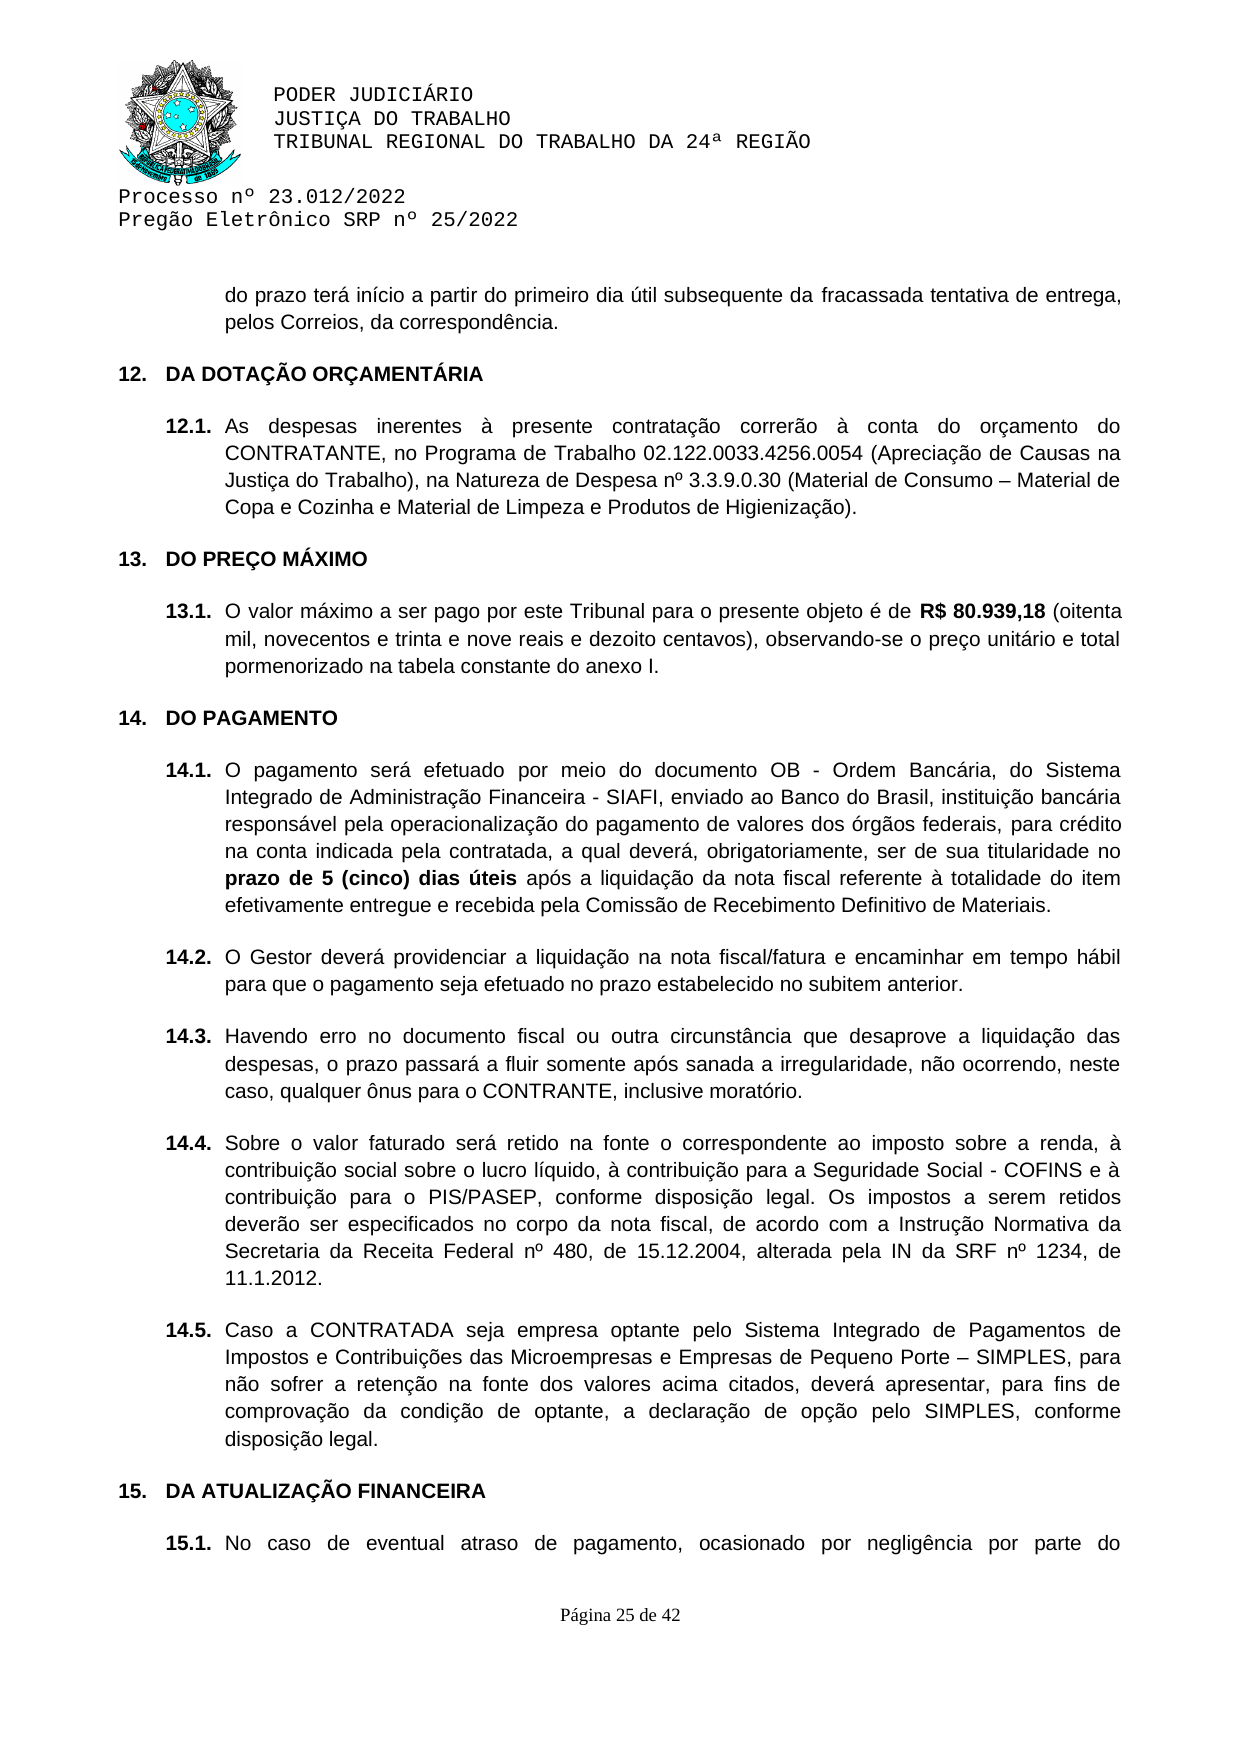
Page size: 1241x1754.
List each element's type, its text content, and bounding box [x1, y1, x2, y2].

list Caso a CONTRATADA seja empresa optante pelo Sistema Integrado de Pagamentos de Impostos e Contribuições das Microempresas e Empresas de Pequeno Porte – SIMPLES, para não sofrer a retenção na fonte dos valores acima citados, deverá apresentar, para fins de comprovação da condição de optante, a declaração de opção pelo SIMPLES, conforme disposição legal. [165, 1316, 1122, 1451]
list O Gestor deverá providenciar a liquidação na nota fiscal/fatura e encaminhar em tempo hábil para que o pagamento seja efetuado no prazo estabelecido no subitem anterior. [165, 943, 1122, 997]
list DO PREÇO MÁXIMO [118, 545, 1122, 572]
list O pagamento será efetuado por meio do documento OB - Ordem Bancária, do Sistema Integrado de Administração Financeira - SIAFI, enviado ao Banco do Brasil, instituição bancária responsável pela operacionalização do pagamento de valores dos órgãos federais, para crédito na conta indicada pela contratada, a qual deverá, obrigatoriamente, ser de sua titularidade no prazo de 5 (cinco) dias úteis após a liquidação da nota fiscal referente à totalidade do item efetivamente entregue e recebida pela Comissão de Recebimento Definitivo de Materiais. [165, 756, 1122, 918]
list Havendo erro no documento fiscal ou outra circunstância que desaprove a liquidação das despesas, o prazo passará a fluir somente após sanada a irregularidade, não ocorrendo, neste caso, qualquer ônus para o CONTRANTE, inclusive moratório. [165, 1022, 1122, 1103]
list O valor máximo a ser pago por este Tribunal para o presente objeto é de R$ 80.939,18 (oitenta mil, novecentos e trinta e nove reais e dezoito centavos), observando-se o preço unitário e total pormenorizado na tabela constante do anexo I. [165, 597, 1122, 678]
list No caso de eventual atraso de pagamento, ocasionado por negligência por parte do [165, 1528, 1122, 1556]
list DO PAGAMENTO [118, 703, 1122, 731]
list DA ATUALIZAÇÃO FINANCEIRA [118, 1476, 1122, 1503]
picture [118, 59, 243, 186]
list do prazo terá início a partir do primeiro dia útil subsequente da fracassada tentativa de entrega, pelos Correios, da correspondência. [165, 281, 1122, 335]
subtitle DA DOTAÇÃO ORÇAMENTÁRIA [118, 360, 1122, 387]
list As despesas inerentes à presente contratação correrão à conta do orçamento do CONTRATANTE, no Programa de Trabalho 02.122.0033.4256.0054 (Apreciação de Causas na Justiça do Trabalho), na Natureza de Despesa nº 3.3.9.0.30 (Material de Consumo – Material de Copa e Cozinha e Material de Limpeza e Produtos de Higienização). [165, 412, 1122, 520]
list Sobre o valor faturado será retido na fonte o correspondente ao imposto sobre a renda, à contribuição social sobre o lucro líquido, à contribuição para a Seguridade Social - COFINS e à contribuição para o PIS/PASEP, conforme disposição legal. Os impostos a serem retidos deverão ser especificados no corpo da nota fiscal, de acordo com a Instrução Normativa da Secretaria da Receita Federal nº 480, de 15.12.2004, alterada pela IN da SRF nº 1234, de 11.1.2012. [165, 1128, 1122, 1291]
